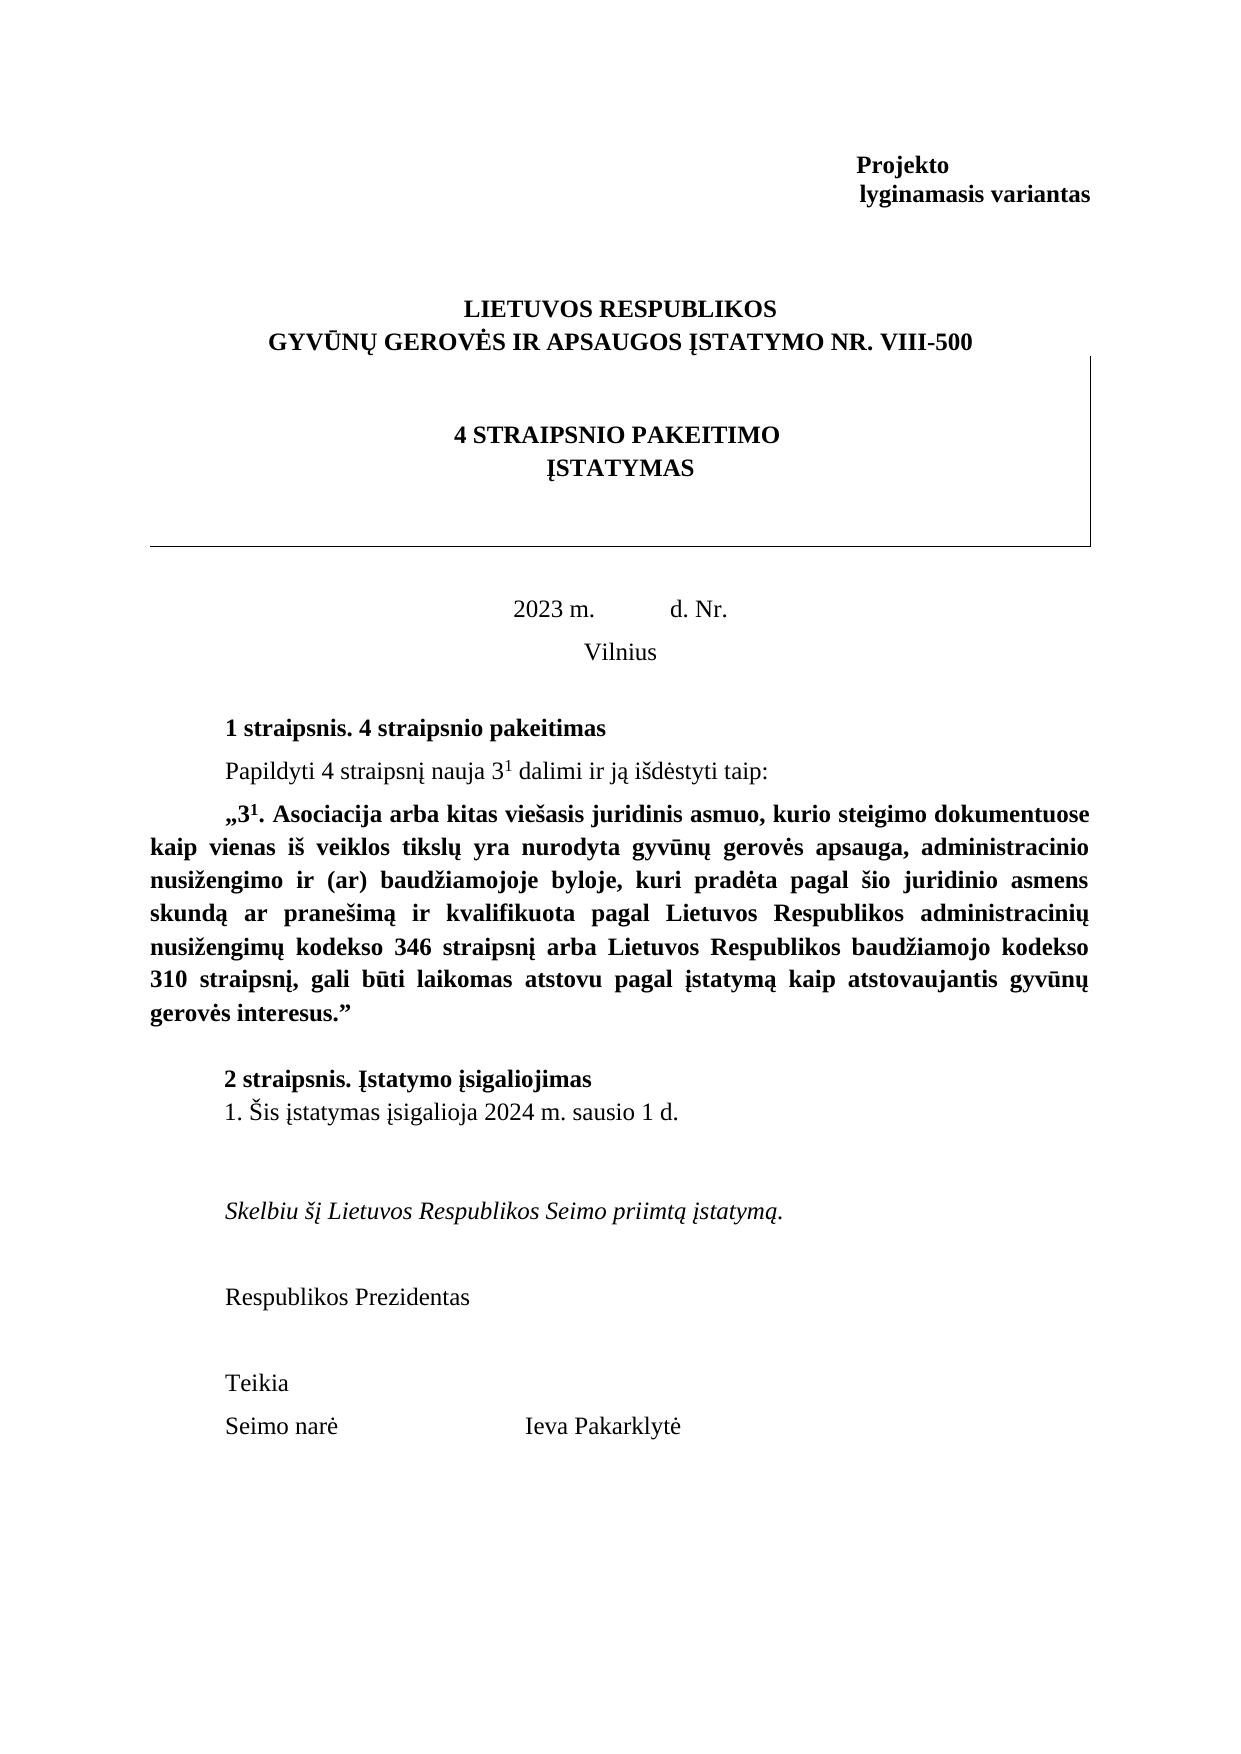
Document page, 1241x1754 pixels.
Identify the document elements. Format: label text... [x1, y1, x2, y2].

text 1. Šis įstatymas įsigalioja 2024 m. sausio 1 d. [150, 1097, 1091, 1125]
text „31. Asociacija arba kitas viešasis juridinis asmuo, kurio steigimo dokumentuose kaip vienas iš veiklos tikslų yra nurodyta gyvūnų gerovės apsauga, administracinio nusižengimo ir (ar) baudžiamojoje byloje, kuri pradėta pagal šio juridinio asmens skundą ar pranešimą ir kvalifikuota pagal Lietuvos Respublikos administracinių nusižengimų kodekso 346 straipsnį arba Lietuvos Respublikos baudžiamojo kodekso 310 straipsnį, gali būti laikomas atstovu pagal įstatymą kaip atstovaujantis gyvūnų gerovės interesus.” [150, 799, 1091, 1026]
text Seimo narė Ieva Pakarklytė [150, 1411, 1091, 1440]
text Projekto [750, 150, 1091, 179]
text LIETUVOS RESPUBLIKOS [150, 294, 1091, 322]
text 4 STRAIPSNIO PAKEITIMO [150, 356, 1090, 388]
text ĮSTATYMAS [150, 388, 1091, 546]
text Respublikos Prezidentas [150, 1282, 1091, 1311]
text Papildyti 4 straipsnį nauja 31 dalimi ir ją išdėstyti taip: [150, 756, 1091, 785]
text lyginamasis variantas [150, 179, 1091, 207]
text 2023 m. d. Nr. [150, 594, 1091, 623]
text Vilnius [150, 637, 1091, 666]
text 1 straipsnis. 4 straipsnio pakeitimas [150, 713, 1091, 742]
text Teikia [150, 1368, 1091, 1397]
text GYVŪNŲ GEROVĖS IR APSAUGOS ĮSTATYMO NR. VIII-500 [150, 327, 1091, 356]
text Skelbiu šį Lietuvos Respublikos Seimo priimtą įstatymą. [150, 1196, 1091, 1224]
text 2 straipsnis. Įstatymo įsigaliojimas [224, 1064, 1091, 1092]
